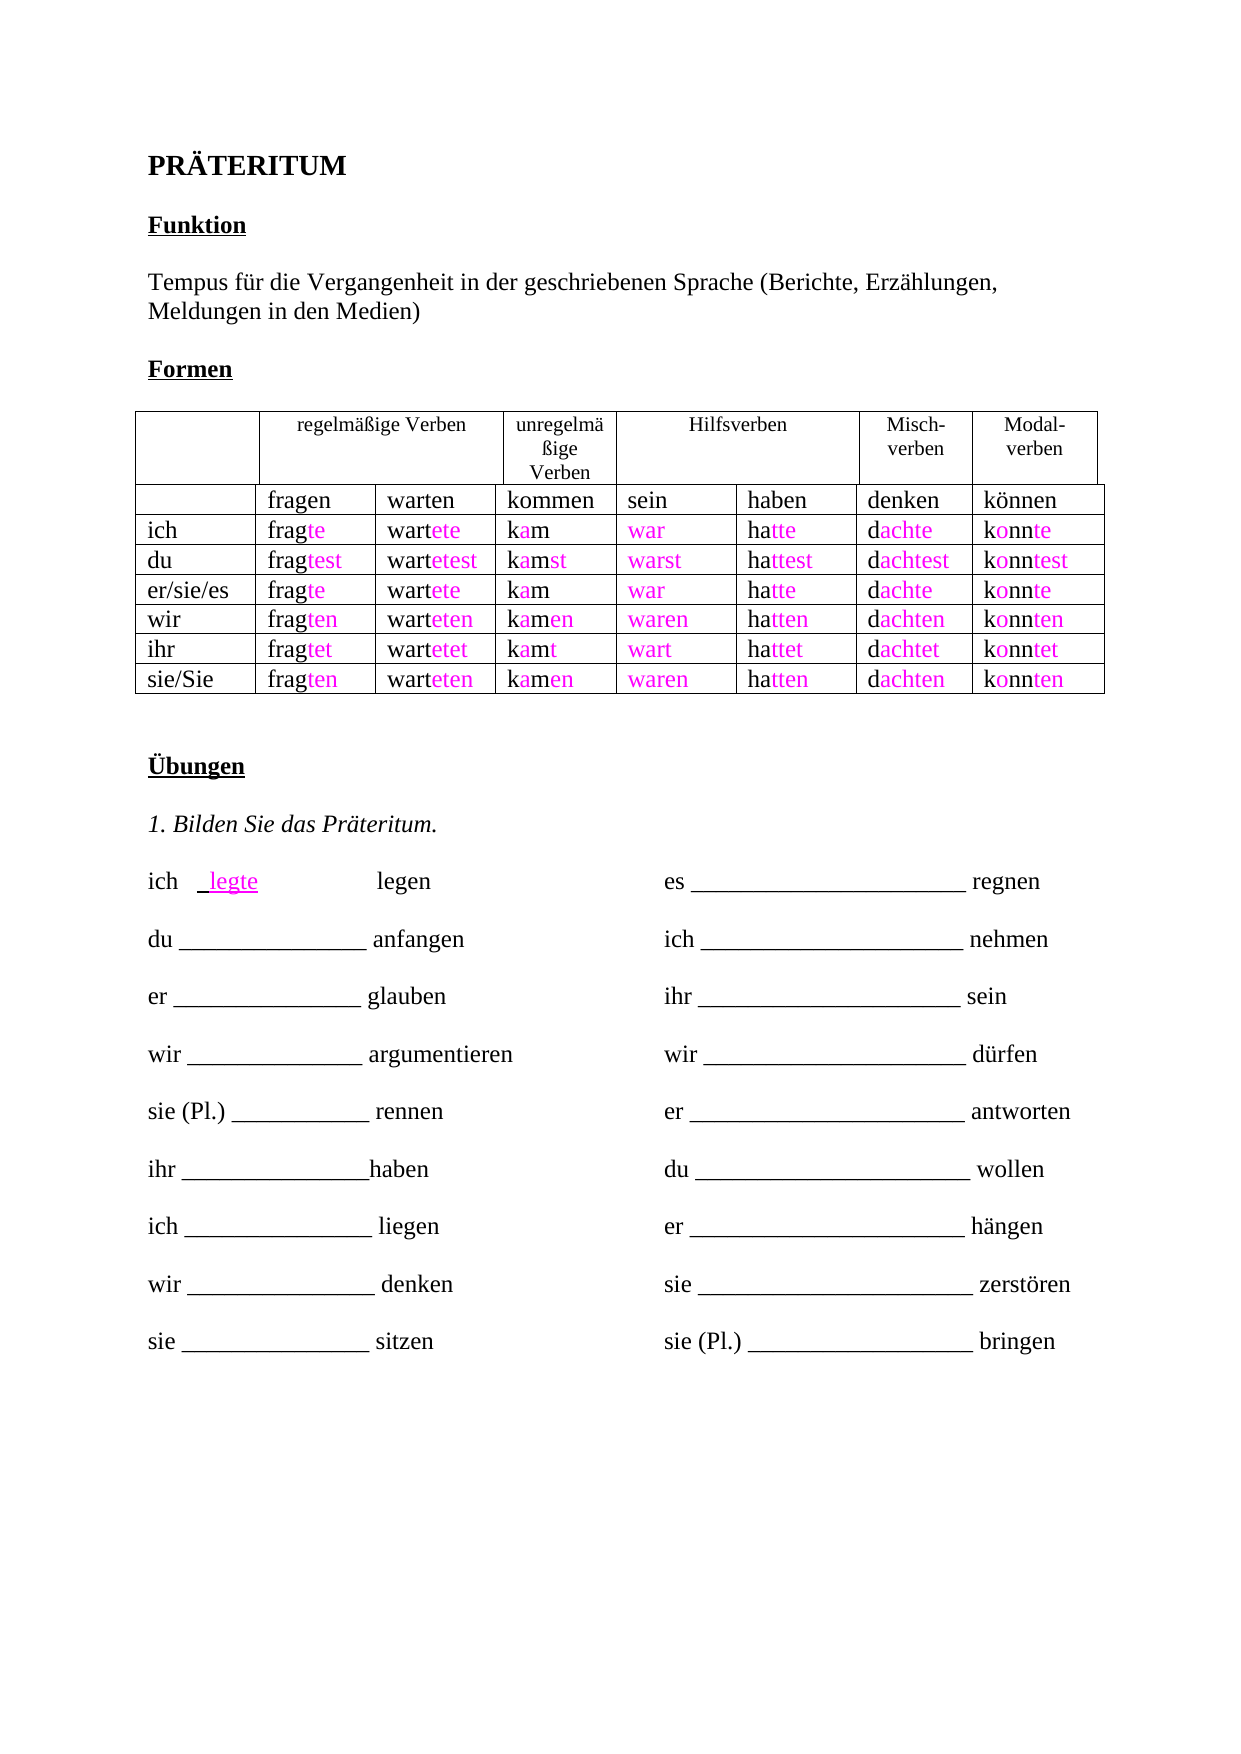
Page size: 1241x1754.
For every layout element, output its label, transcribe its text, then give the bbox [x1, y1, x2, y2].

table_cell sein [617, 485, 736, 514]
text du _______________ anfangen ich _____________________ nehmen [148, 924, 1093, 953]
table_cell fragtet [256, 634, 375, 663]
table_cell sie/Sie [136, 664, 255, 693]
text Tempus für die Vergangenheit in der geschriebenen Sprache (Berichte, Erzählungen, Meldungen in den Medien) [148, 267, 1093, 325]
text PRÄTERITUM [148, 148, 1093, 181]
table_cell wartetest [376, 545, 495, 574]
table_cell waren [617, 664, 736, 693]
table_cell fragten [256, 605, 375, 633]
table_cell warst [617, 545, 736, 574]
table_cell hattest [737, 545, 856, 574]
table_header [136, 412, 259, 484]
table_cell konnten [973, 605, 1104, 633]
table_cell du [136, 545, 255, 574]
table_cell hatten [737, 605, 856, 633]
table_cell konnte [973, 575, 1104, 603]
table_cell kommen [496, 485, 616, 514]
table_cell fragen [256, 485, 375, 514]
table_cell fragtest [256, 545, 375, 574]
table_cell wart [617, 634, 736, 663]
table_cell dachten [857, 605, 972, 633]
table_cell waren [617, 605, 736, 633]
table_cell dachtest [857, 545, 972, 574]
table_cell warteten [376, 605, 495, 633]
text wir ______________ argumentieren wir _____________________ dürfen [148, 1039, 1093, 1068]
text sie (Pl.) ___________ rennen er ______________________ antworten [148, 1096, 1093, 1125]
text ich legte legen es ______________________ regnen [148, 866, 1093, 895]
table_header Modal-verben [973, 412, 1097, 484]
table_cell denken [857, 485, 972, 514]
table_cell kam [496, 515, 616, 544]
table_cell er/sie/es [136, 575, 255, 603]
table_cell konnte [973, 515, 1104, 544]
table_cell [136, 485, 255, 514]
table_cell kamt [496, 634, 616, 663]
text Übungen [148, 751, 1093, 780]
table_cell dachtet [857, 634, 972, 663]
text sie _______________ sitzen sie (Pl.) __________________ bringen [148, 1326, 1093, 1355]
table_cell war [617, 575, 736, 603]
table_cell wartetet [376, 634, 495, 663]
table_cell hatte [737, 515, 856, 544]
text ich _______________ liegen er ______________________ hängen [148, 1211, 1093, 1240]
table_cell hatten [737, 664, 856, 693]
text 1. Bilden Sie das Präteritum. [148, 809, 1093, 838]
table_header Hilfsverben [617, 412, 859, 484]
table_header unregelmäßige Verben [504, 412, 616, 484]
table_cell wartete [376, 515, 495, 544]
table_cell warteten [376, 664, 495, 693]
table_cell kamst [496, 545, 616, 574]
table_cell haben [737, 485, 856, 514]
table_cell konntet [973, 634, 1104, 663]
table_cell wir [136, 605, 255, 633]
text Funktion [148, 210, 1093, 239]
table_cell fragte [256, 575, 375, 603]
table_cell kamen [496, 664, 616, 693]
table_header regelmäßige Verben [260, 412, 503, 484]
table_cell fragte [256, 515, 375, 544]
table_cell dachten [857, 664, 972, 693]
table_cell fragten [256, 664, 375, 693]
table_cell kamen [496, 605, 616, 633]
table_cell kam [496, 575, 616, 603]
text Formen [148, 354, 1093, 382]
table_cell dachte [857, 515, 972, 544]
table_cell wartete [376, 575, 495, 603]
table_header Misch-verben [860, 412, 972, 484]
table_cell war [617, 515, 736, 544]
table_cell hattet [737, 634, 856, 663]
table_header [1098, 411, 1104, 484]
text wir _______________ denken sie ______________________ zerstören [148, 1269, 1093, 1298]
table_cell ihr [136, 634, 255, 663]
table_cell warten [376, 485, 495, 514]
text er _______________ glauben ihr _____________________ sein [148, 981, 1093, 1010]
table_cell konntest [973, 545, 1104, 574]
table_cell ich [136, 515, 255, 544]
table_cell können [973, 485, 1104, 514]
table_cell konnten [973, 664, 1104, 693]
table_cell hatte [737, 575, 856, 603]
table_cell dachte [857, 575, 972, 603]
text ihr _______________haben du ______________________ wollen [148, 1154, 1093, 1183]
